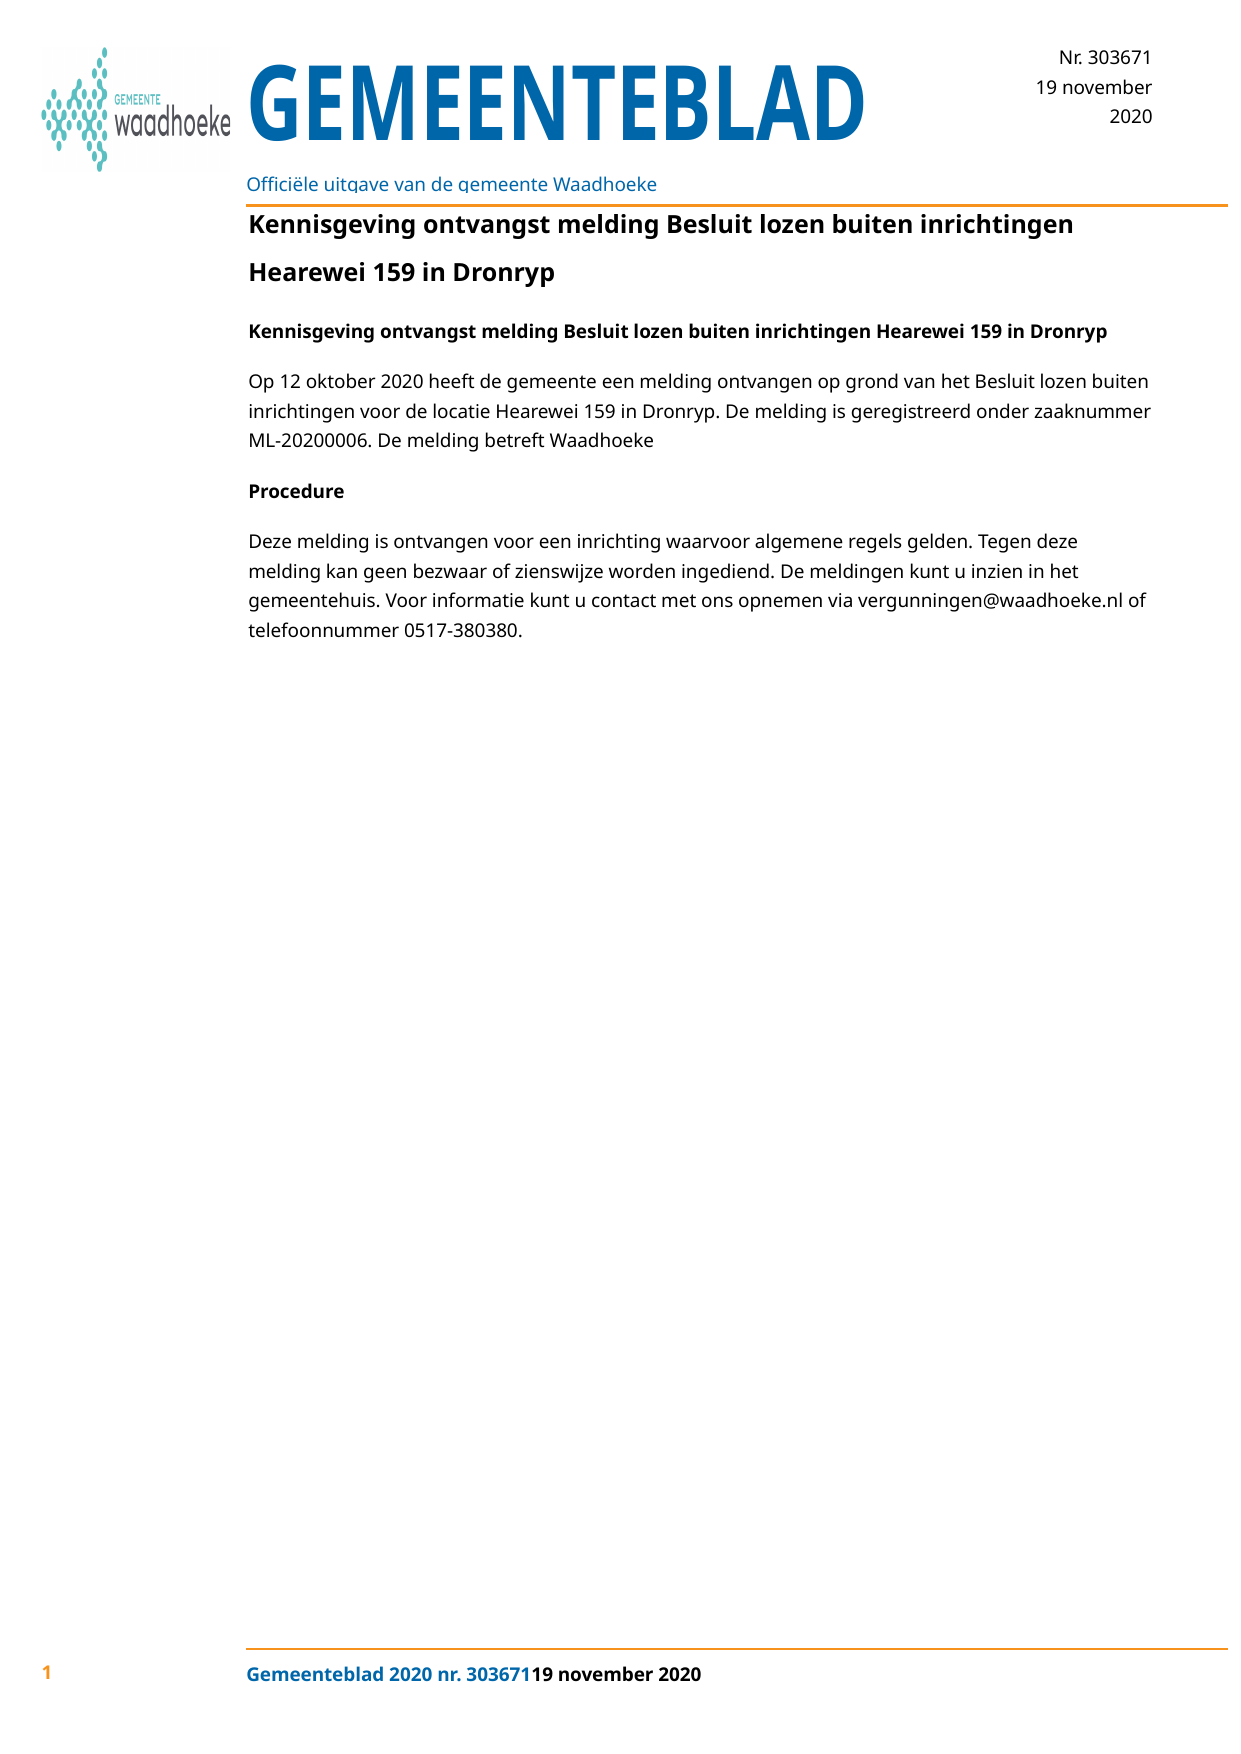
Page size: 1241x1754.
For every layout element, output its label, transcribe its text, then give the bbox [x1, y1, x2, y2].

text Op 12 oktober 2020 heeft de gemeente een melding ontvangen op grond van het Besluit lozen buiten inrichtingen voor de locatie Hearewei 159 in Dronryp. De melding is geregistreerd onder zaaknummer ML-20200006. De melding betreft Waadhoeke [248, 368, 1152, 453]
text Kennisgeving ontvangst melding Besluit lozen buiten inrichtingen Hearewei 159 in Dronryp [248, 207, 1152, 288]
picture [41, 47, 231, 172]
text Deze melding is ontvangen voor een inrichting waarvoor algemene regels gelden. Tegen deze melding kan geen bezwaar of zienswijze worden ingediend. De meldingen kunt u inzien in het gemeentehuis. Voor informatie kunt u contact met ons opnemen via vergunningen@waadhoeke.nl of telefoonnummer 0517-380380. [248, 528, 1152, 643]
text Kennisgeving ontvangst melding Besluit lozen buiten inrichtingen Hearewei 159 in Dronryp [248, 318, 1152, 344]
text Procedure [248, 478, 1152, 504]
